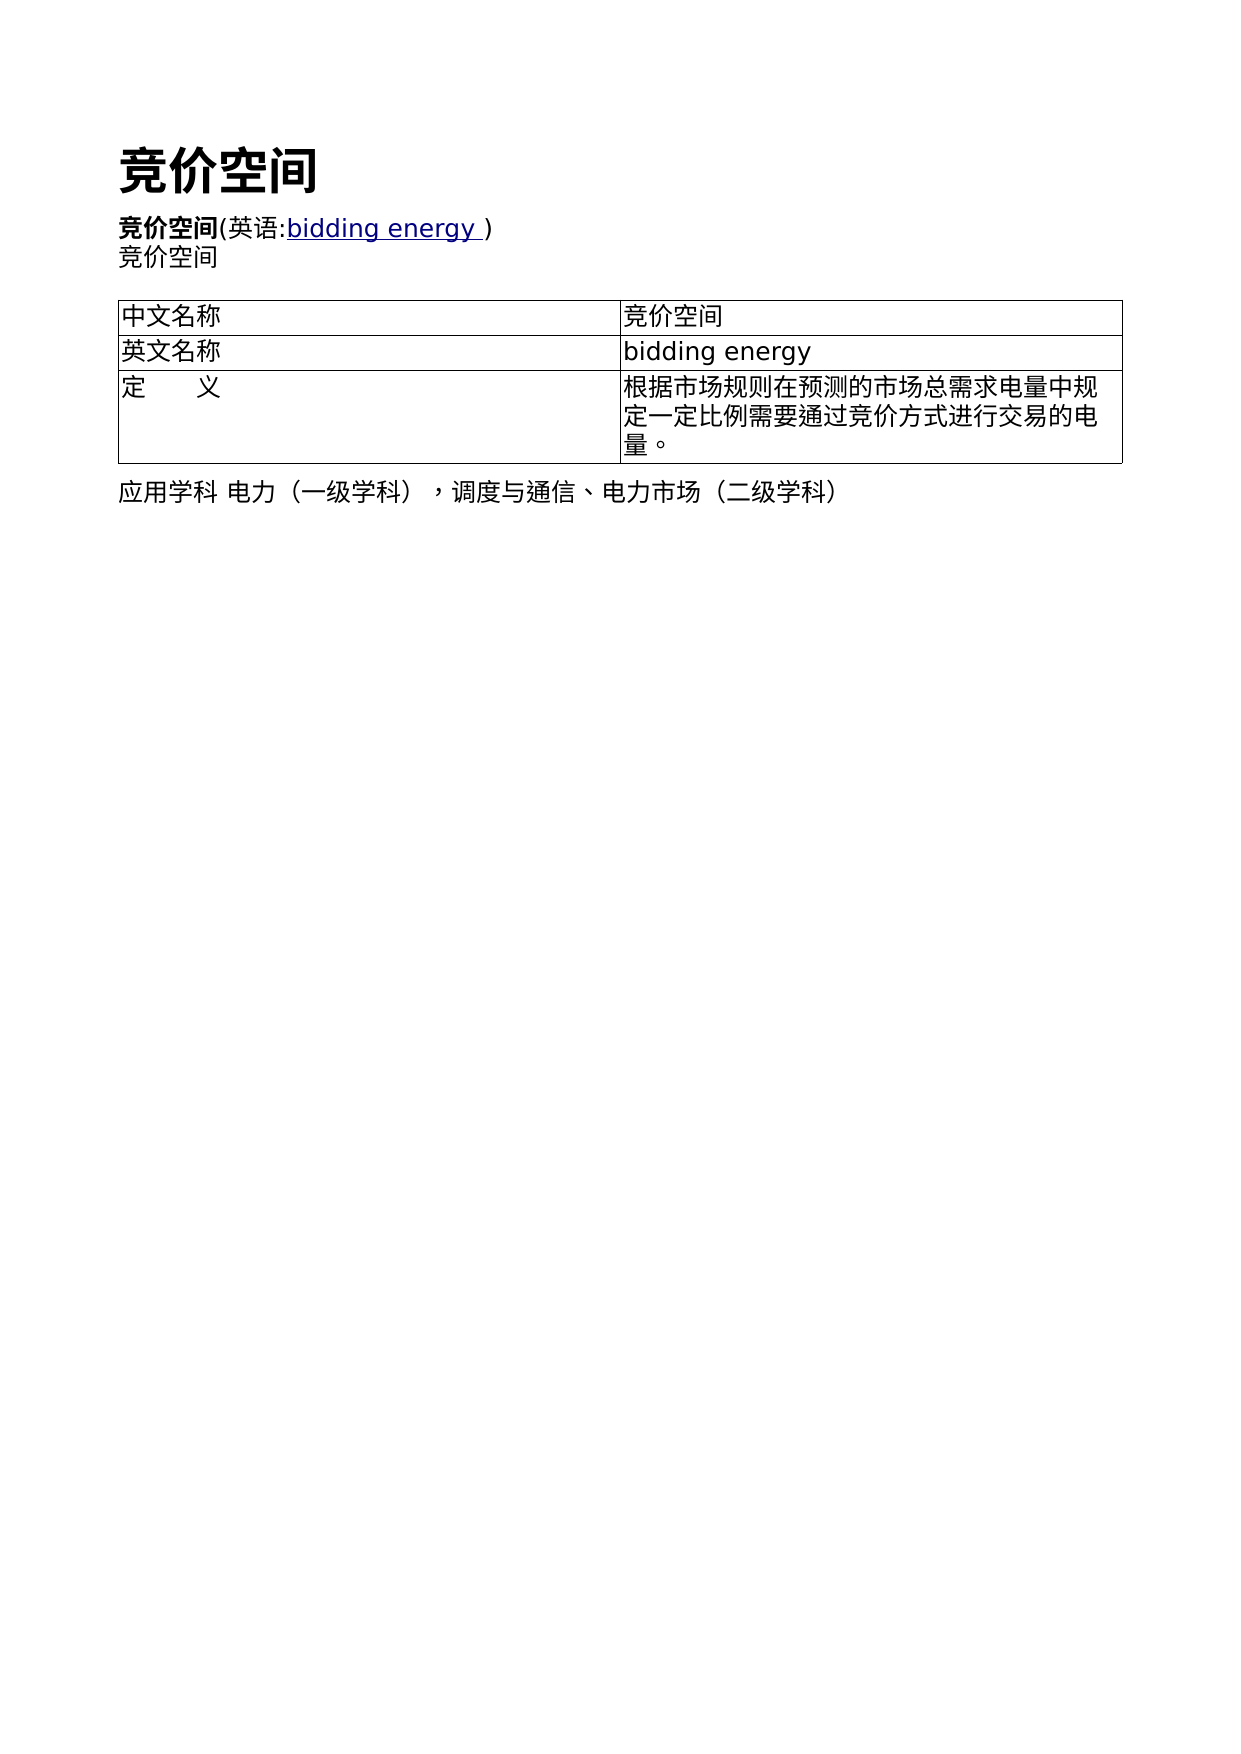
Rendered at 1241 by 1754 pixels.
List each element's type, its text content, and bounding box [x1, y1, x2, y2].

text 应用学科 电力（一级学科），调度与通信、电力市场（二级学科） [118, 478, 1122, 507]
table_header 竞价空间 [621, 301, 1122, 334]
table_cell 定 义 [119, 371, 620, 463]
subtitle 竞价空间 [118, 143, 1122, 201]
table_cell 英文名称 [119, 336, 620, 370]
table_header 中文名称 [119, 301, 620, 334]
table_cell bidding energy [621, 336, 1122, 370]
text 竞价空间(英语:bidding energy ) 竞价空间 [118, 214, 1122, 272]
table_cell 根据市场规则在预测的市场总需求电量中规定一定比例需要通过竞价方式进行交易的电量。 [621, 371, 1122, 463]
